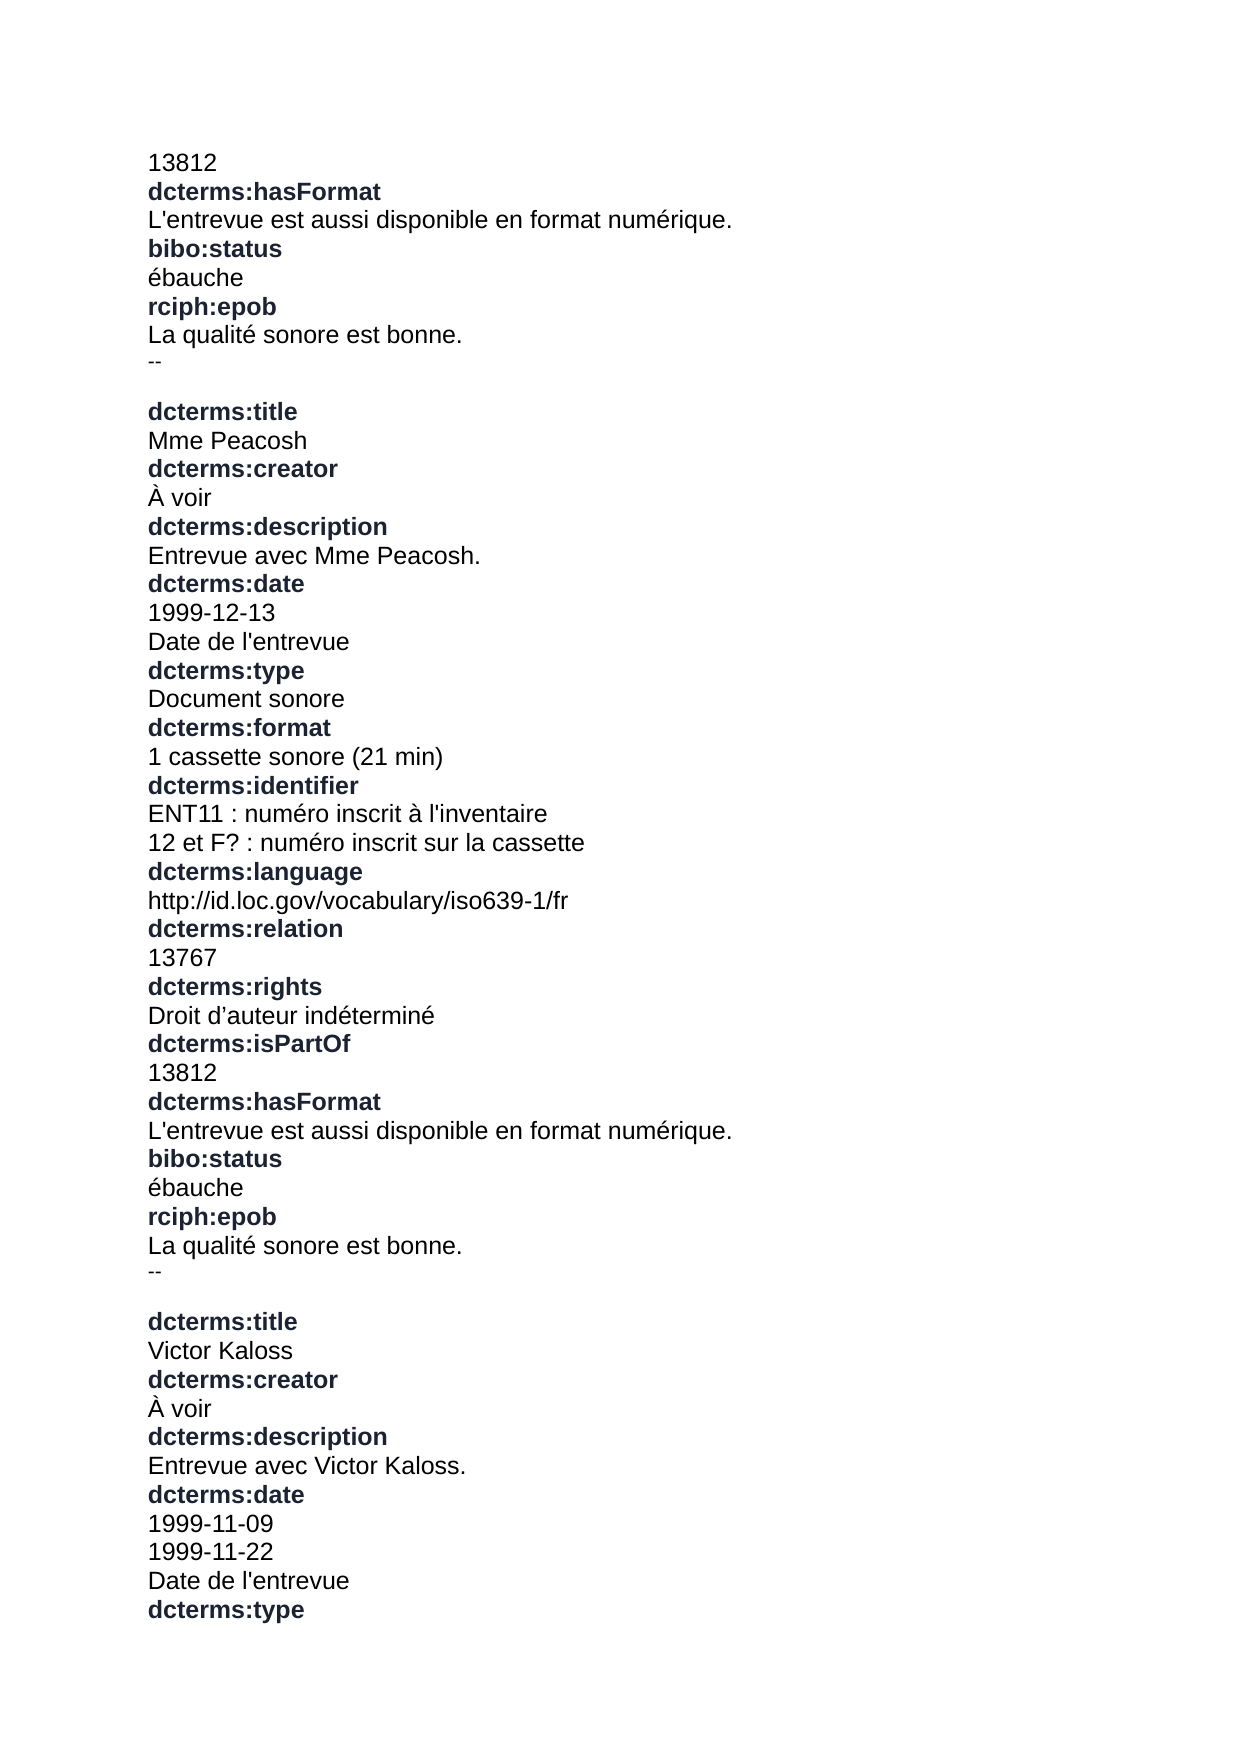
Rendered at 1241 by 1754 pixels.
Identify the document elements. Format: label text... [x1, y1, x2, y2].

text 13812 [148, 1058, 1092, 1087]
text L'entrevue est aussi disponible en format numérique. [148, 205, 1092, 234]
text La qualité sonore est bonne. [148, 320, 1092, 349]
text À voir [148, 483, 1092, 512]
text -- [148, 1259, 1092, 1283]
text dcterms:description [148, 1422, 1092, 1451]
text L'entrevue est aussi disponible en format numérique. [148, 1116, 1092, 1144]
text dcterms:hasFormat [148, 176, 1092, 205]
text Victor Kaloss [148, 1336, 1092, 1365]
text 1999-11-09 [148, 1508, 1092, 1537]
text dcterms:title [148, 397, 1092, 426]
text dcterms:creator [148, 1365, 1092, 1393]
text ébauche [148, 263, 1092, 291]
text rciph:epob [148, 1202, 1092, 1231]
text Entrevue avec Mme Peacosh. [148, 541, 1092, 569]
text 1999-11-22 [148, 1537, 1092, 1566]
text 1 cassette sonore (21 min) [148, 742, 1092, 771]
text ébauche [148, 1173, 1092, 1202]
text 13812 [148, 148, 1092, 176]
text bibo:status [148, 234, 1092, 263]
text -- [148, 349, 1092, 373]
text Date de l'entrevue [148, 627, 1092, 656]
text bibo:status [148, 1144, 1092, 1173]
text La qualité sonore est bonne. [148, 1231, 1092, 1259]
text dcterms:language [148, 857, 1092, 886]
text dcterms:rights [148, 972, 1092, 1001]
text dcterms:isPartOf [148, 1029, 1092, 1058]
text 12 et F? : numéro inscrit sur la cassette [148, 828, 1092, 857]
text dcterms:identifier [148, 771, 1092, 799]
text dcterms:relation [148, 914, 1092, 943]
text dcterms:type [148, 656, 1092, 684]
text Document sonore [148, 684, 1092, 713]
text 1999-12-13 [148, 598, 1092, 627]
text Droit d’auteur indéterminé [148, 1001, 1092, 1029]
text dcterms:date [148, 569, 1092, 598]
text dcterms:description [148, 512, 1092, 541]
text http://id.loc.gov/vocabulary/iso639-1/fr [148, 886, 1092, 914]
text dcterms:title [148, 1307, 1092, 1336]
text 13767 [148, 943, 1092, 972]
text Date de l'entrevue [148, 1566, 1092, 1595]
text dcterms:hasFormat [148, 1087, 1092, 1116]
text dcterms:creator [148, 454, 1092, 483]
text À voir [148, 1393, 1092, 1422]
text dcterms:type [148, 1595, 1092, 1623]
text Entrevue avec Victor Kaloss. [148, 1451, 1092, 1480]
text dcterms:format [148, 713, 1092, 742]
text Mme Peacosh [148, 426, 1092, 454]
text ENT11 : numéro inscrit à l'inventaire [148, 799, 1092, 828]
text dcterms:date [148, 1480, 1092, 1508]
text rciph:epob [148, 291, 1092, 320]
